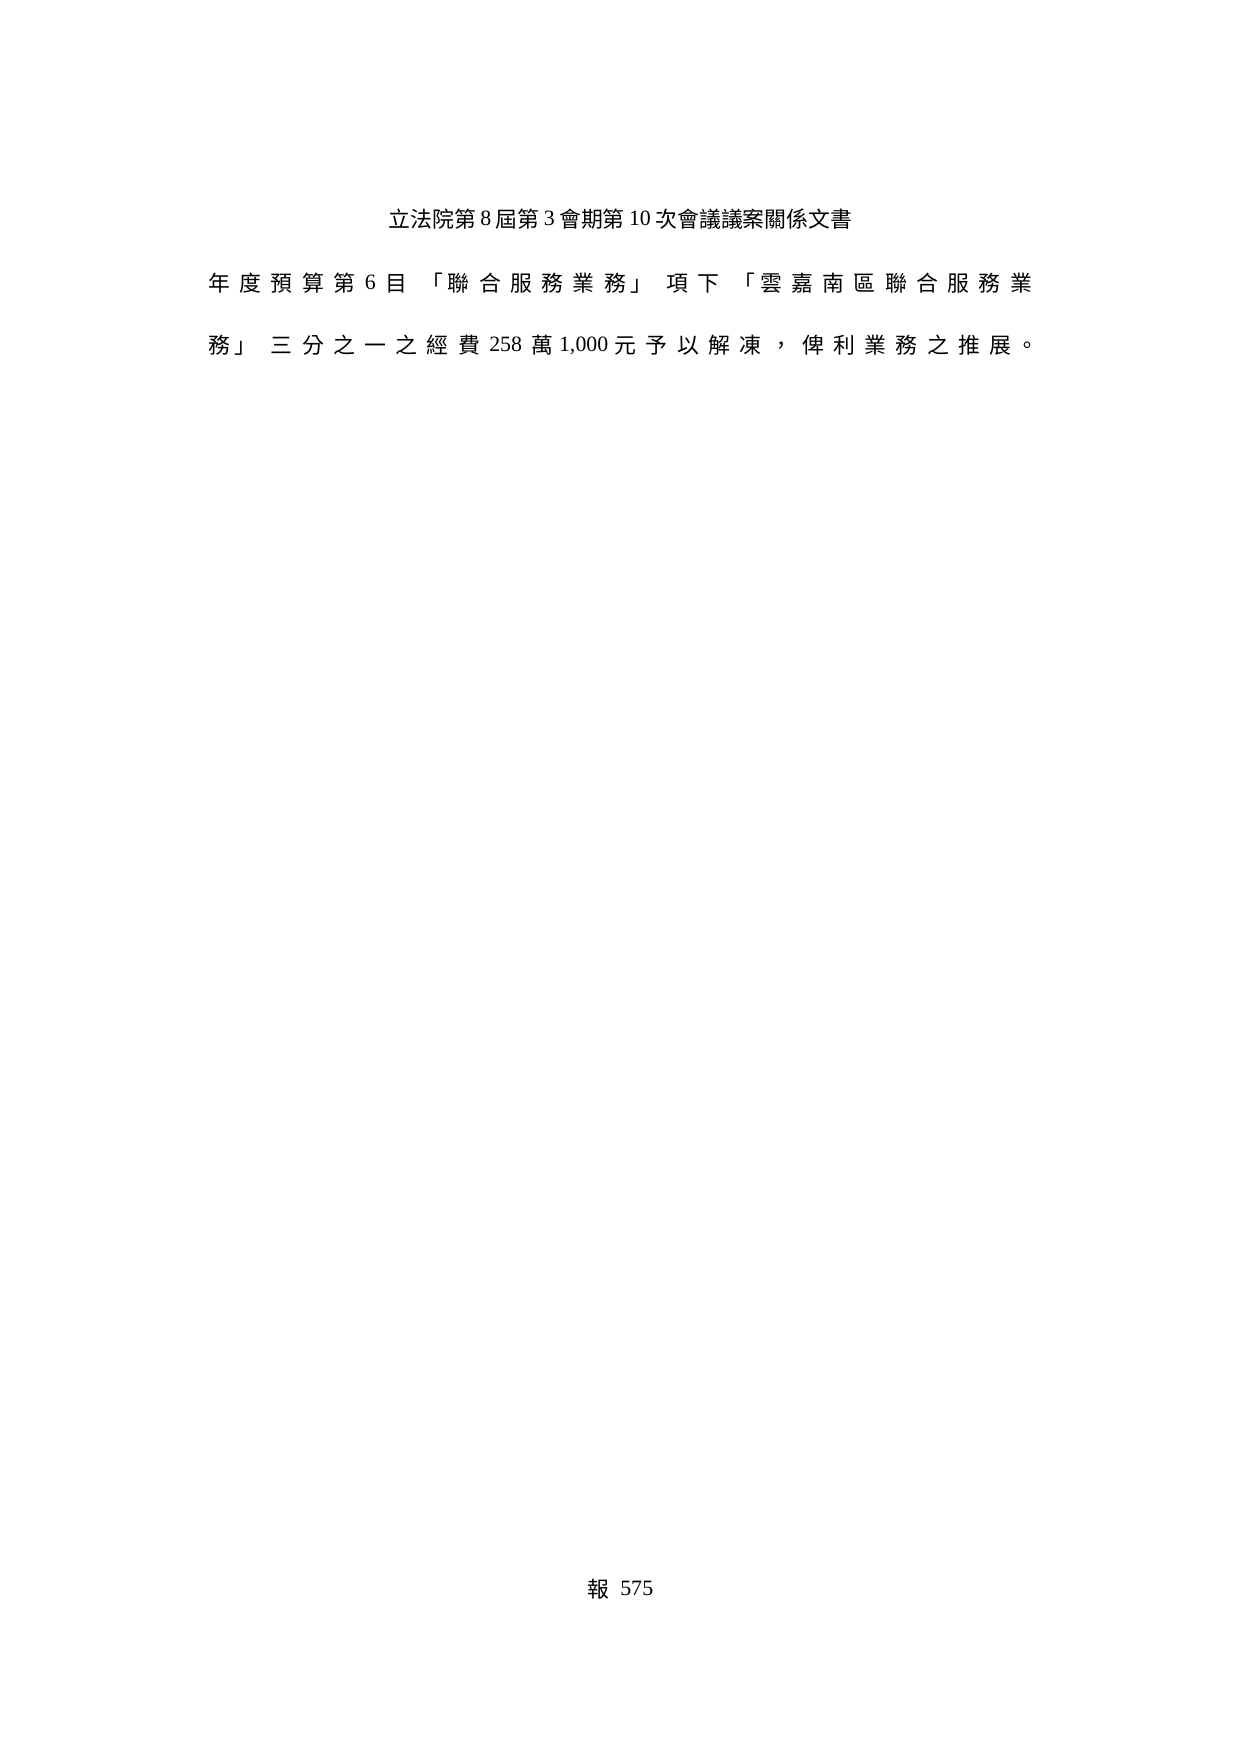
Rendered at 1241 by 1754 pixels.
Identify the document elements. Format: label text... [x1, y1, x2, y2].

text 年度預算第6目「聯合服務業務」項下「雲嘉南區聯合服務業務」三分之一之經費258萬1,000元予以解凍，俾利業務之推展。 [195, 250, 1089, 375]
